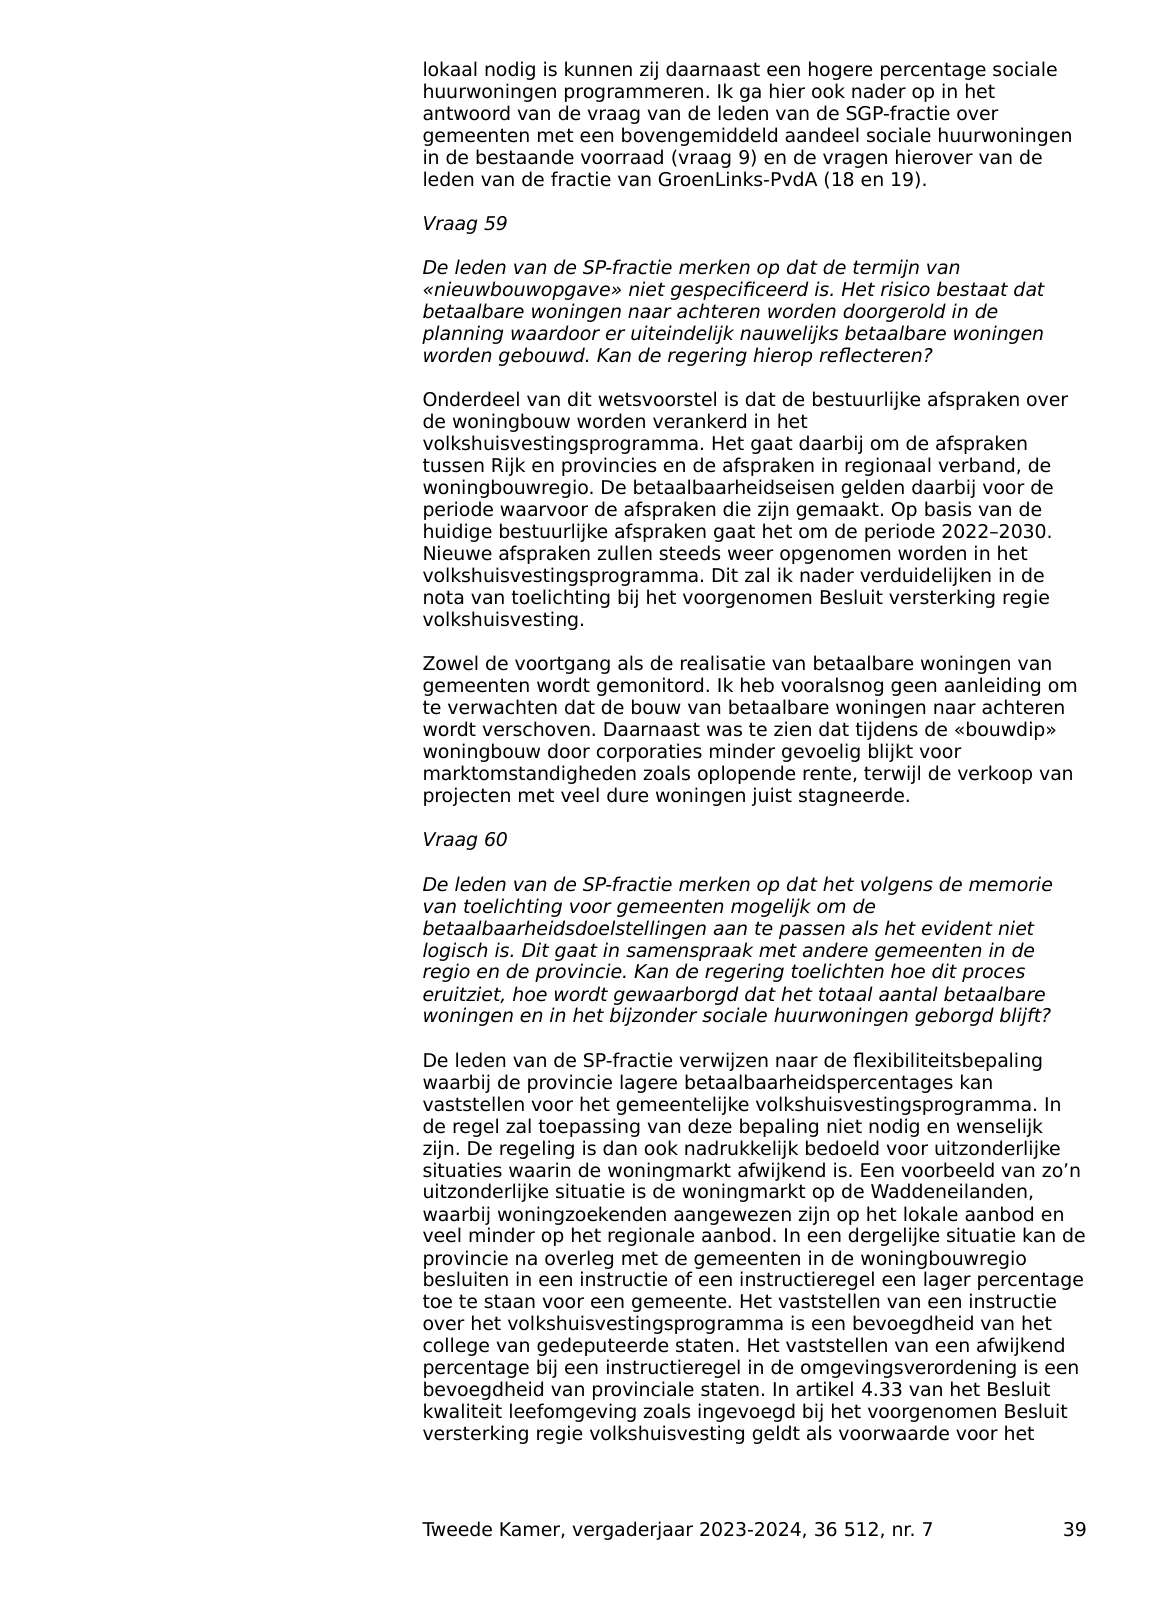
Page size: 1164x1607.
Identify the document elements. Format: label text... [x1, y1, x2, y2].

text Zowel de voortgang als de realisatie van betaalbare woningen van gemeenten wordt gemonitord. Ik heb vooralsnog geen aanleiding om te verwachten dat de bouw van betaalbare woningen naar achteren wordt verschoven. Daarnaast was te zien dat tijdens de «bouwdip» woningbouw door corporaties minder gevoelig blijkt voor marktomstandigheden zoals oplopende rente, terwijl de verkoop van projecten met veel dure woningen juist stagneerde. [422, 653, 1087, 807]
subtitle Vraag 59 [422, 213, 1087, 235]
text De leden van de SP-fractie verwijzen naar de flexibiliteitsbepaling waarbij de provincie lagere betaalbaarheidspercentages kan vaststellen voor het gemeentelijke volkshuisvestingsprogramma. In de regel zal toepassing van deze bepaling niet nodig en wenselijk zijn. De regeling is dan ook nadrukkelijk bedoeld voor uitzonderlijke situaties waarin de woningmarkt afwijkend is. Een voorbeeld van zo’n uitzonderlijke situatie is de woningmarkt op de Waddeneilanden, waarbij woningzoekenden aangewezen zijn op het lokale aanbod en veel minder op het regionale aanbod. In een dergelijke situatie kan de provincie na overleg met de gemeenten in de woningbouwregio besluiten in een instructie of een instructieregel een lager percentage toe te staan voor een gemeente. Het vaststellen van een instructie over het volkshuisvestingsprogramma is een bevoegdheid van het college van gedeputeerde staten. Het vaststellen van een afwijkend percentage bij een instructieregel in de omgevingsverordening is een bevoegdheid van provinciale staten. In artikel 4.33 van het Besluit kwaliteit leefomgeving zoals ingevoegd bij het voorgenomen Besluit versterking regie volkshuisvesting geldt als voorwaarde voor het [422, 1049, 1087, 1445]
subtitle Vraag 60 [422, 829, 1087, 851]
text lokaal nodig is kunnen zij daarnaast een hogere percentage sociale huurwoningen programmeren. Ik ga hier ook nader op in het antwoord van de vraag van de leden van de SGP-fractie over gemeenten met een bovengemiddeld aandeel sociale huurwoningen in de bestaande voorraad (vraag 9) en de vragen hierover van de leden van de fractie van GroenLinks-PvdA (18 en 19). [422, 59, 1087, 191]
text Onderdeel van dit wetsvoorstel is dat de bestuurlijke afspraken over de woningbouw worden verankerd in het volkshuisvestingsprogramma. Het gaat daarbij om de afspraken tussen Rijk en provincies en de afspraken in regionaal verband, de woningbouwregio. De betaalbaarheidseisen gelden daarbij voor de periode waarvoor de afspraken die zijn gemaakt. Op basis van de huidige bestuurlijke afspraken gaat het om de periode 2022–2030. Nieuwe afspraken zullen steeds weer opgenomen worden in het volkshuisvestingsprogramma. Dit zal ik nader verduidelijken in de nota van toelichting bij het voorgenomen Besluit versterking regie volkshuisvesting. [422, 389, 1087, 631]
text De leden van de SP-fractie merken op dat de termijn van «nieuwbouwopgave» niet gespecificeerd is. Het risico bestaat dat betaalbare woningen naar achteren worden doorgerold in de planning waardoor er uiteindelijk nauwelijks betaalbare woningen worden gebouwd. Kan de regering hierop reflecteren? [422, 257, 1087, 367]
text De leden van de SP-fractie merken op dat het volgens de memorie van toelichting voor gemeenten mogelijk om de betaalbaarheidsdoelstellingen aan te passen als het evident niet logisch is. Dit gaat in samenspraak met andere gemeenten in de regio en de provincie. Kan de regering toelichten hoe dit proces eruitziet, hoe wordt gewaarborgd dat het totaal aantal betaalbare woningen en in het bijzonder sociale huurwoningen geborgd blijft? [422, 873, 1087, 1027]
